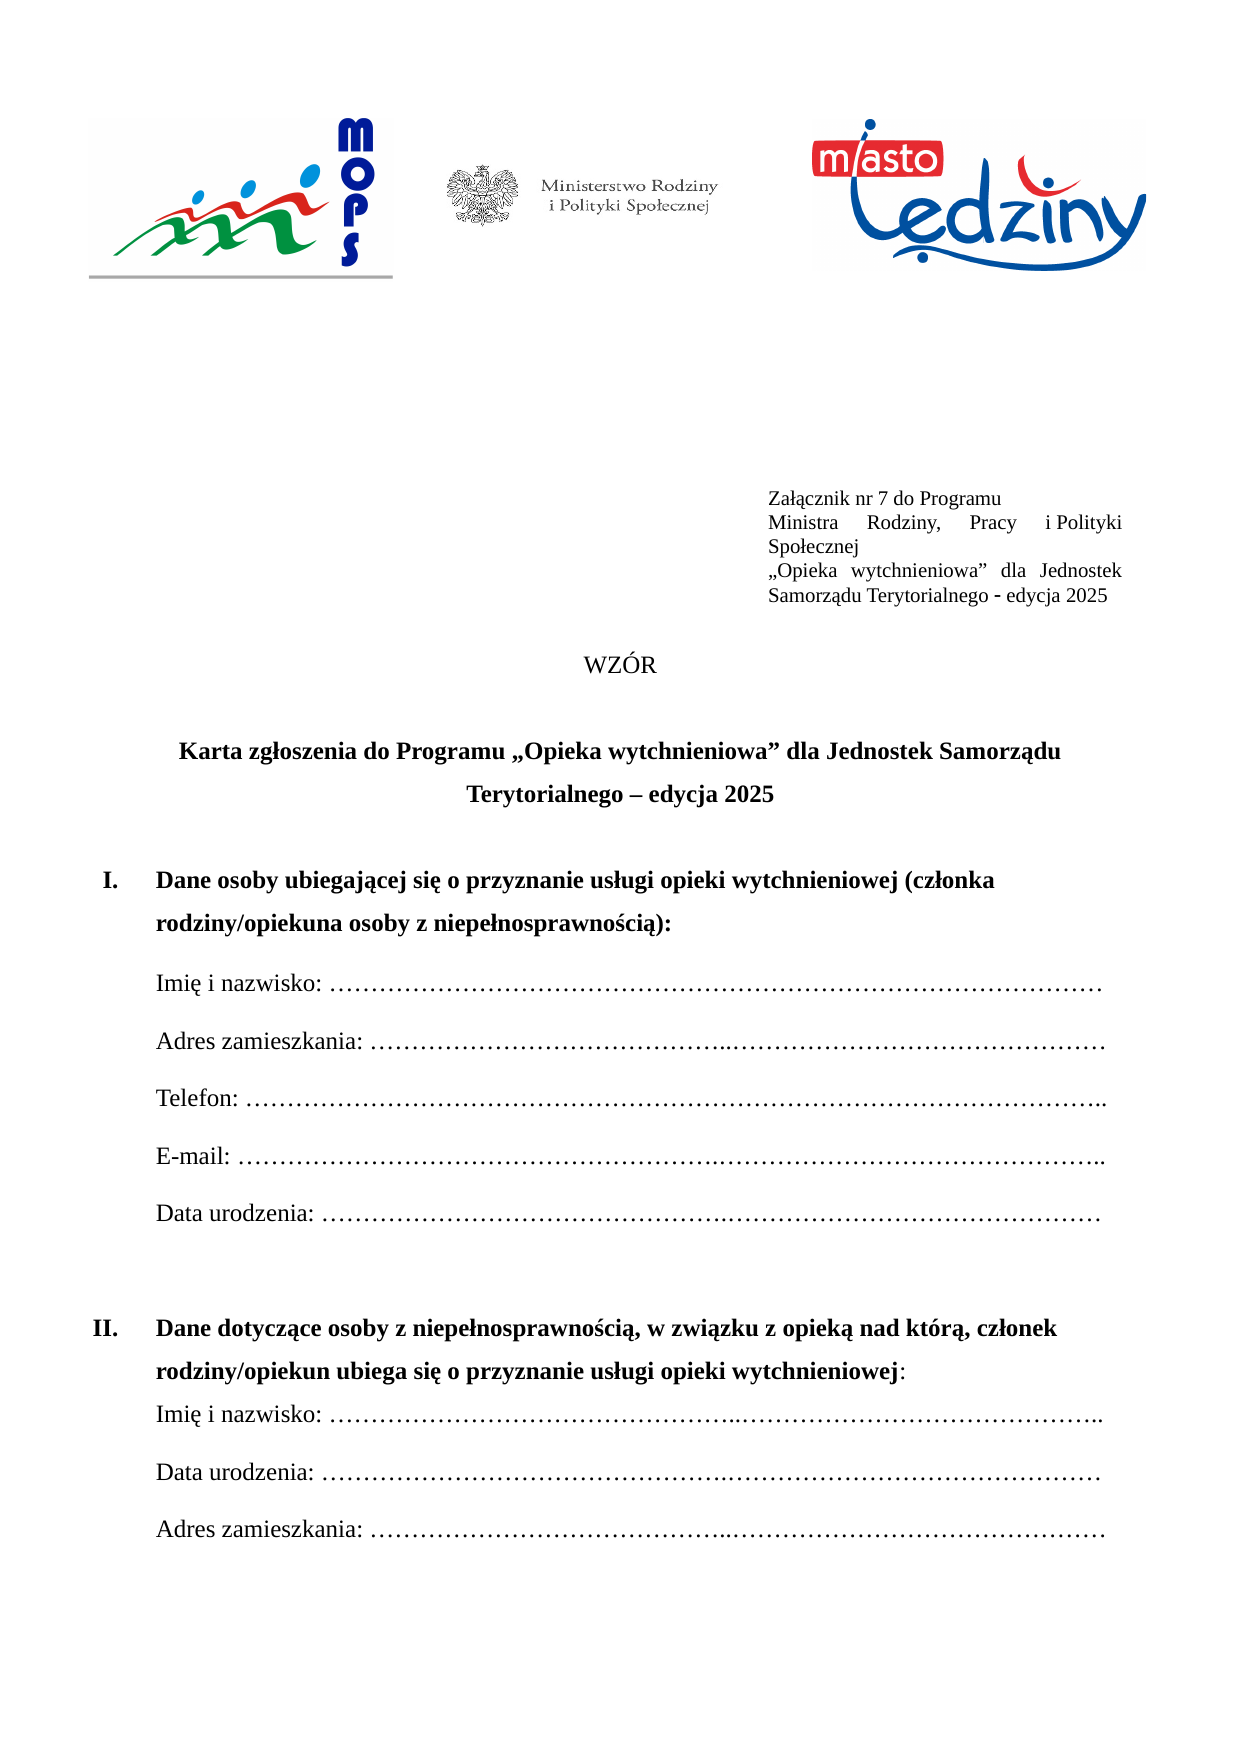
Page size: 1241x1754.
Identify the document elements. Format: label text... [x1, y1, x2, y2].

text Data urodzenia: ………………………………………….……………………………………… [156, 1198, 1122, 1227]
text „Opieka wytchnieniowa” dla Jednostek Samorządu Terytorialnego  edycja 2025 [768, 558, 1122, 607]
text WZÓR [118, 650, 1122, 678]
list Dane dotyczące osoby z niepełnosprawnością, w związku z opieką nad którą, członek rodziny/opiekun ubiega się o przyznanie usługi opieki wytchnieniowej: [118, 1313, 1122, 1385]
list Dane osoby ubiegającej się o przyznanie usługi opieki wytchnieniowej (członka rodziny/opiekuna osoby z niepełnosprawnością): [118, 865, 1122, 937]
text Adres zamieszkania: ……………………………………..……………………………………… [156, 1026, 1122, 1054]
text Karta zgłoszenia do Programu „Opieka wytchnieniowa” dla Jednostek Samorządu Terytorialnego – edycja 2025 [118, 736, 1122, 808]
text E-mail: ………………………………………………….……………………………………….. [156, 1141, 1122, 1169]
text Imię i nazwisko: …………………………………………..…………………………………….. [156, 1399, 1122, 1428]
text Adres zamieszkania: ……………………………………..……………………………………… [156, 1514, 1122, 1543]
picture [87, 118, 782, 282]
picture [812, 119, 1147, 271]
text Telefon: ………………………………………………………………………………………….. [156, 1083, 1122, 1112]
text Imię i nazwisko: ………………………………………………………………………………… [156, 968, 1122, 997]
text Data urodzenia: ………………………………………….……………………………………… [156, 1457, 1122, 1486]
text Załącznik nr 7 do Programu [768, 486, 1122, 510]
text Ministra Rodziny, Pracy i Polityki Społecznej [768, 510, 1122, 558]
